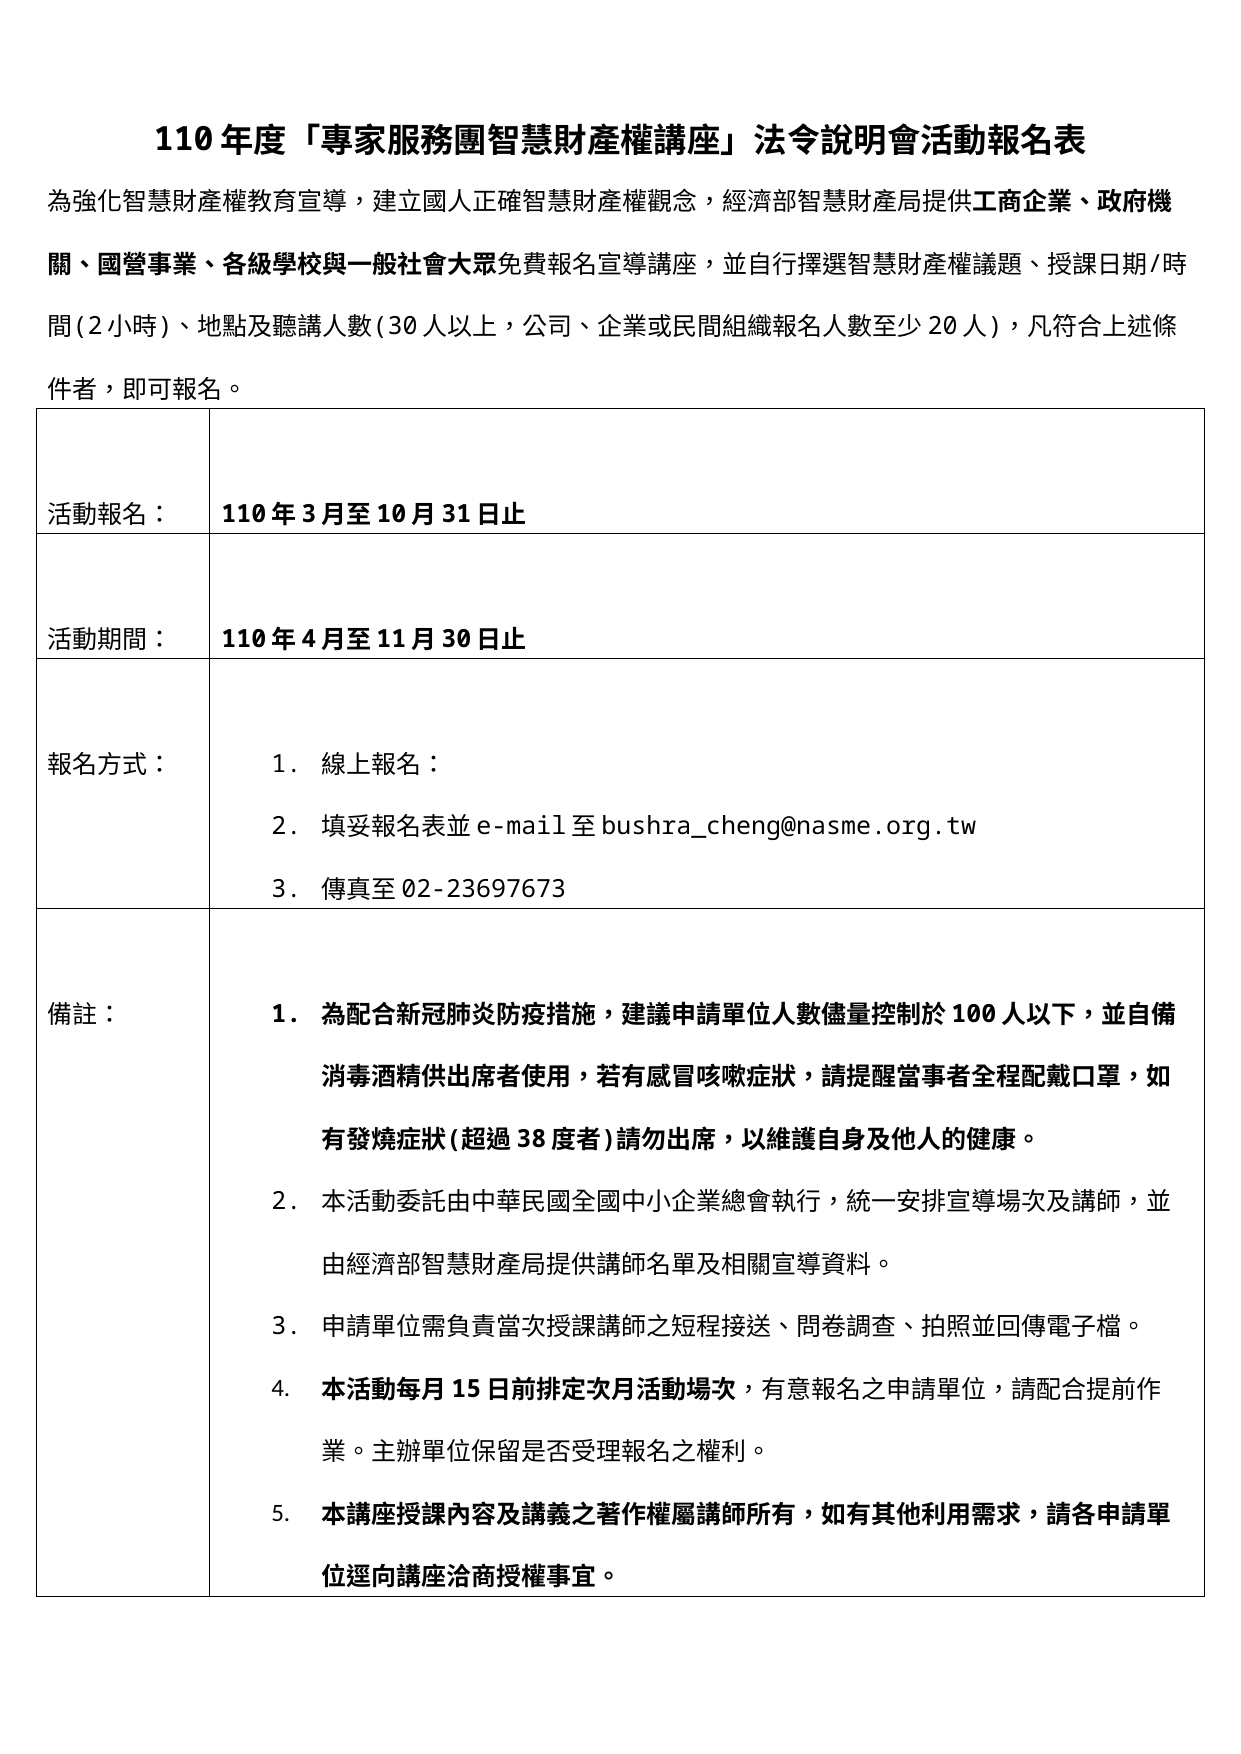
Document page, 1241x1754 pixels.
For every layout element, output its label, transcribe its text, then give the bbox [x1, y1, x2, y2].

table_cell 活動期間： [37, 534, 209, 658]
text 110年度「專家服務團智慧財產權講座」法令說明會活動報名表 [47, 96, 1193, 158]
table_header 活動報名： [37, 409, 209, 533]
table_cell 110年4月至11月30日止 [210, 534, 1204, 658]
table_cell 為配合新冠肺炎防疫措施，建議申請單位人數儘量控制於100人以下，並自備消毒酒精供出席者使用，若有感冒咳嗽症狀，請提醒當事者全程配戴口罩，如有發燒症狀(超過38度者)請勿出席，以維護自身及他人的健康。 本活動委託由中華民國全國中小企業總會執行，統一安排宣導場次及講師，並由經濟部智慧財產局提供講師名單及相關宣導資料。 申請單位需負責當次授課講師之短程接送、問卷調查、拍照並回傳電子檔。 本活動每月15日前排定次月活動場次，有意報名之申請單位，請配合提前作業。主辦單位保留是否受理報名之權利。 本講座授課內容及講義之著作權屬講師所有，如有其他利用需求，請各申請單位逕向講座洽商授權事宜。 [210, 909, 1204, 1596]
table_cell 線上報名： 填妥報名表並e-mail至bushra_cheng@nasme.org.tw 傳真至02-23697673 [210, 659, 1204, 908]
table_cell 報名方式： [37, 659, 209, 908]
table_cell 備註： [37, 909, 209, 1596]
table_header 110年3月至10月31日止 [210, 409, 1204, 533]
text 為強化智慧財產權教育宣導，建立國人正確智慧財產權觀念，經濟部智慧財產局提供工商企業、政府機關、國營事業、各級學校與一般社會大眾免費報名宣導講座，並自行擇選智慧財產權議題、授課日期/時間(2小時)、地點及聽講人數(30人以上，公司、企業或民間組織報名人數至少20人)，凡符合上述條件者，即可報名。 [47, 158, 1193, 408]
